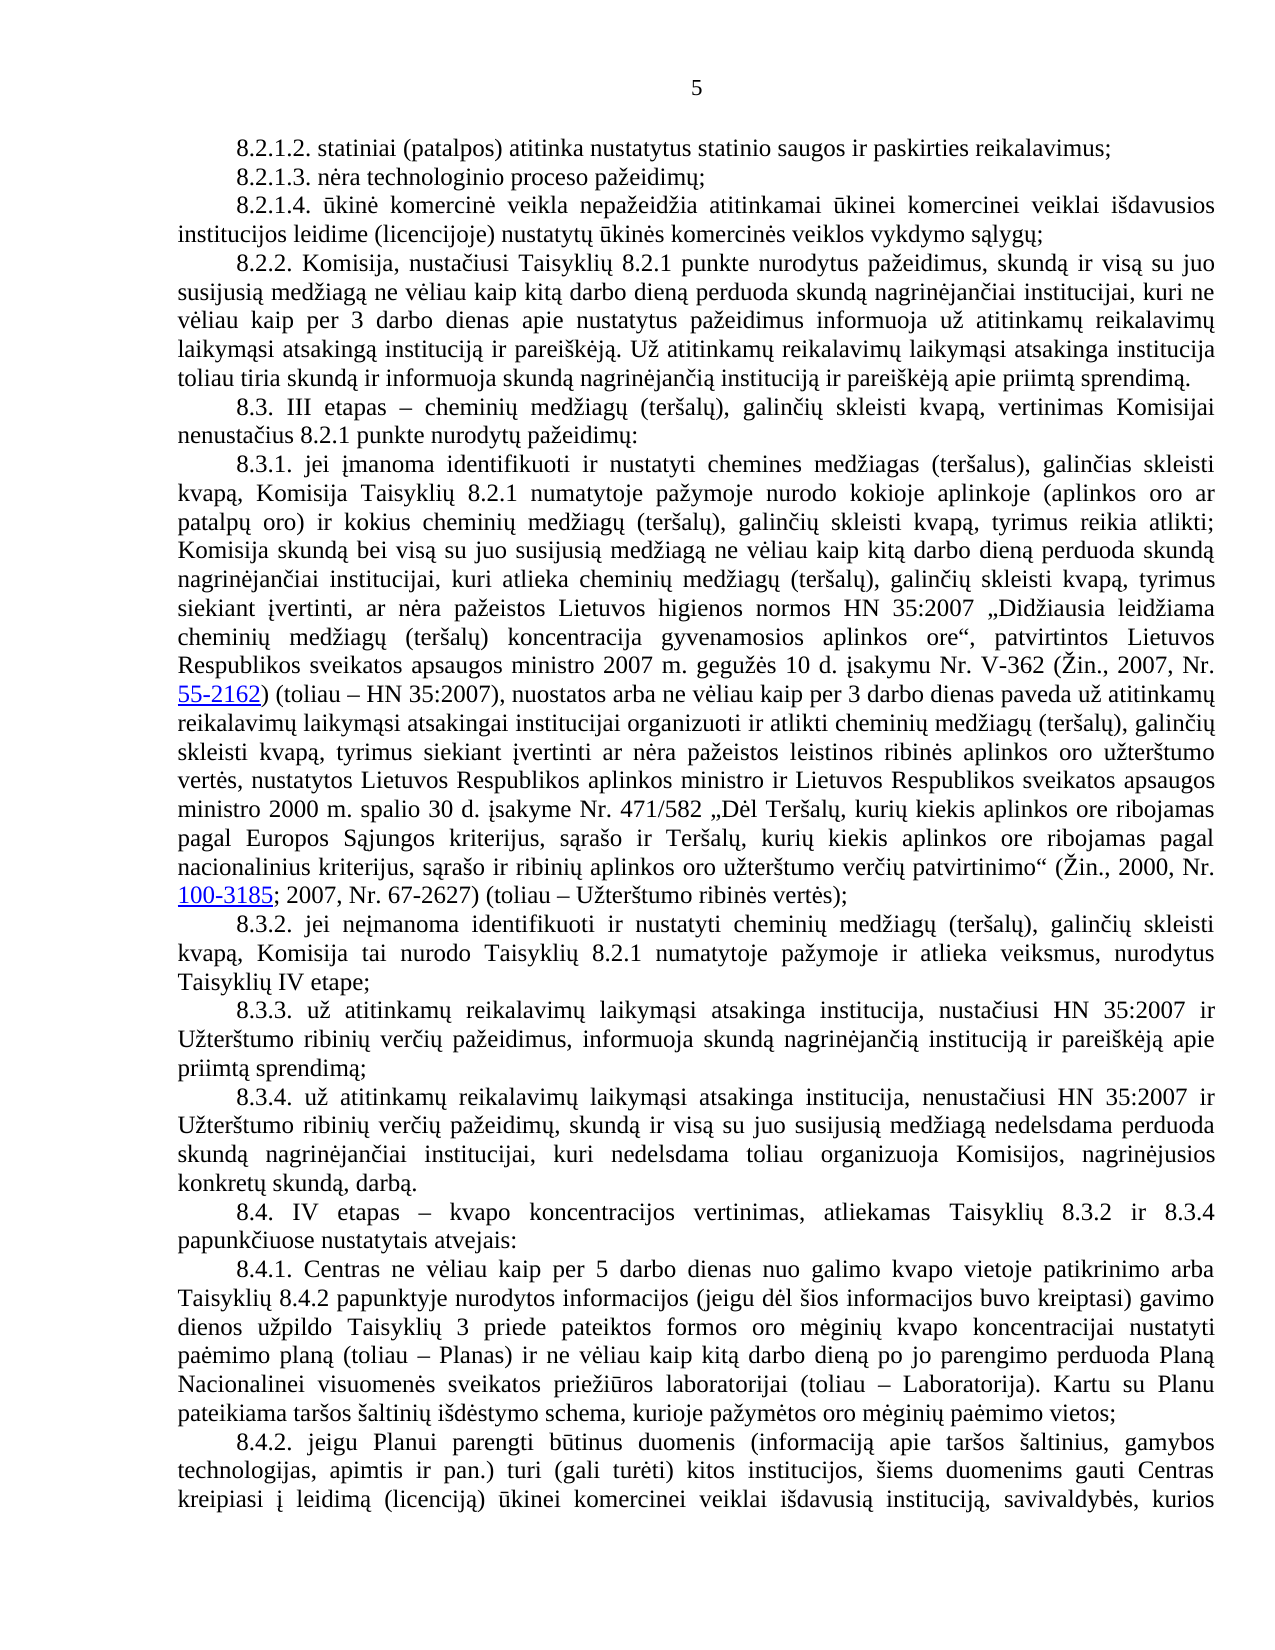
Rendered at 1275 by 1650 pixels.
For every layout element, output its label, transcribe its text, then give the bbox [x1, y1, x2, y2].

text 8.3.2. jei neįmanoma identifikuoti ir nustatyti cheminių medžiagų (teršalų), galinčių skleisti kvapą, Komisija tai nurodo Taisyklių 8.2.1 numatytoje pažymoje ir atlieka veiksmus, nurodytus Taisyklių IV etape; [177, 909, 1216, 995]
text 8.2.1.3. nėra technologinio proceso pažeidimų; [177, 162, 1216, 190]
text 8.4. IV etapas – kvapo koncentracijos vertinimas, atliekamas Taisyklių 8.3.2 ir 8.3.4 papunkčiuose nustatytais atvejais: [177, 1197, 1216, 1254]
text 8.2.1.4. ūkinė komercinė veikla nepažeidžia atitinkamai ūkinei komercinei veiklai išdavusios institucijos leidime (licencijoje) nustatytų ūkinės komercinės veiklos vykdymo sąlygų; [177, 190, 1216, 248]
text 8.3.1. jei įmanoma identifikuoti ir nustatyti chemines medžiagas (teršalus), galinčias skleisti kvapą, Komisija Taisyklių 8.2.1 numatytoje pažymoje nurodo kokioje aplinkoje (aplinkos oro ar patalpų oro) ir kokius cheminių medžiagų (teršalų), galinčių skleisti kvapą, tyrimus reikia atlikti; Komisija skundą bei visą su juo susijusią medžiagą ne vėliau kaip kitą darbo dieną perduoda skundą nagrinėjančiai institucijai, kuri atlieka cheminių medžiagų (teršalų), galinčių skleisti kvapą, tyrimus siekiant įvertinti, ar nėra pažeistos Lietuvos higienos normos HN 35:2007 „Didžiausia leidžiama cheminių medžiagų (teršalų) koncentracija gyvenamosios aplinkos ore“, patvirtintos Lietuvos Respublikos sveikatos apsaugos ministro 2007 m. gegužės 10 d. įsakymu Nr. V-362 (Žin., 2007, Nr. 55-2162) (toliau – HN 35:2007), nuostatos arba ne vėliau kaip per 3 darbo dienas paveda už atitinkamų reikalavimų laikymąsi atsakingai institucijai organizuoti ir atlikti cheminių medžiagų (teršalų), galinčių skleisti kvapą, tyrimus siekiant įvertinti ar nėra pažeistos leistinos ribinės aplinkos oro užterštumo vertės, nustatytos Lietuvos Respublikos aplinkos ministro ir Lietuvos Respublikos sveikatos apsaugos ministro 2000 m. spalio 30 d. įsakyme Nr. 471/582 „Dėl Teršalų, kurių kiekis aplinkos ore ribojamas pagal Europos Sąjungos kriterijus, sąrašo ir Teršalų, kurių kiekis aplinkos ore ribojamas pagal nacionalinius kriterijus, sąrašo ir ribinių aplinkos oro užterštumo verčių patvirtinimo“ (Žin., 2000, Nr. 100-3185; 2007, Nr. 67-2627) (toliau – Užterštumo ribinės vertės); [177, 449, 1216, 909]
text 8.4.1. Centras ne vėliau kaip per 5 darbo dienas nuo galimo kvapo vietoje patikrinimo arba Taisyklių 8.4.2 papunktyje nurodytos informacijos (jeigu dėl šios informacijos buvo kreiptasi) gavimo dienos užpildo Taisyklių 3 priede pateiktos formos oro mėginių kvapo koncentracijai nustatyti paėmimo planą (toliau – Planas) ir ne vėliau kaip kitą darbo dieną po jo parengimo perduoda Planą Nacionalinei visuomenės sveikatos priežiūros laboratorijai (toliau – Laboratorija). Kartu su Planu pateikiama taršos šaltinių išdėstymo schema, kurioje pažymėtos oro mėginių paėmimo vietos; [177, 1254, 1216, 1427]
text 8.3. III etapas – cheminių medžiagų (teršalų), galinčių skleisti kvapą, vertinimas Komisijai nenustačius 8.2.1 punkte nurodytų pažeidimų: [177, 392, 1216, 449]
text 8.4.2. jeigu Planui parengti būtinus duomenis (informaciją apie taršos šaltinius, gamybos technologijas, apimtis ir pan.) turi (gali turėti) kitos institucijos, šiems duomenims gauti Centras kreipiasi į leidimą (licenciją) ūkinei komercinei veiklai išdavusią instituciją, savivaldybės, kurios [177, 1427, 1216, 1513]
text 8.3.3. už atitinkamų reikalavimų laikymąsi atsakinga institucija, nustačiusi HN 35:2007 ir Užterštumo ribinių verčių pažeidimus, informuoja skundą nagrinėjančią instituciją ir pareiškėją apie priimtą sprendimą; [177, 995, 1216, 1082]
text 8.3.4. už atitinkamų reikalavimų laikymąsi atsakinga institucija, nenustačiusi HN 35:2007 ir Užterštumo ribinių verčių pažeidimų, skundą ir visą su juo susijusią medžiagą nedelsdama perduoda skundą nagrinėjančiai institucijai, kuri nedelsdama toliau organizuoja Komisijos, nagrinėjusios konkretų skundą, darbą. [177, 1082, 1216, 1197]
text 8.2.2. Komisija, nustačiusi Taisyklių 8.2.1 punkte nurodytus pažeidimus, skundą ir visą su juo susijusią medžiagą ne vėliau kaip kitą darbo dieną perduoda skundą nagrinėjančiai institucijai, kuri ne vėliau kaip per 3 darbo dienas apie nustatytus pažeidimus informuoja už atitinkamų reikalavimų laikymąsi atsakingą instituciją ir pareiškėją. Už atitinkamų reikalavimų laikymąsi atsakinga institucija toliau tiria skundą ir informuoja skundą nagrinėjančią instituciją ir pareiškėją apie priimtą sprendimą. [177, 248, 1216, 392]
text 8.2.1.2. statiniai (patalpos) atitinka nustatytus statinio saugos ir paskirties reikalavimus; [177, 133, 1216, 162]
